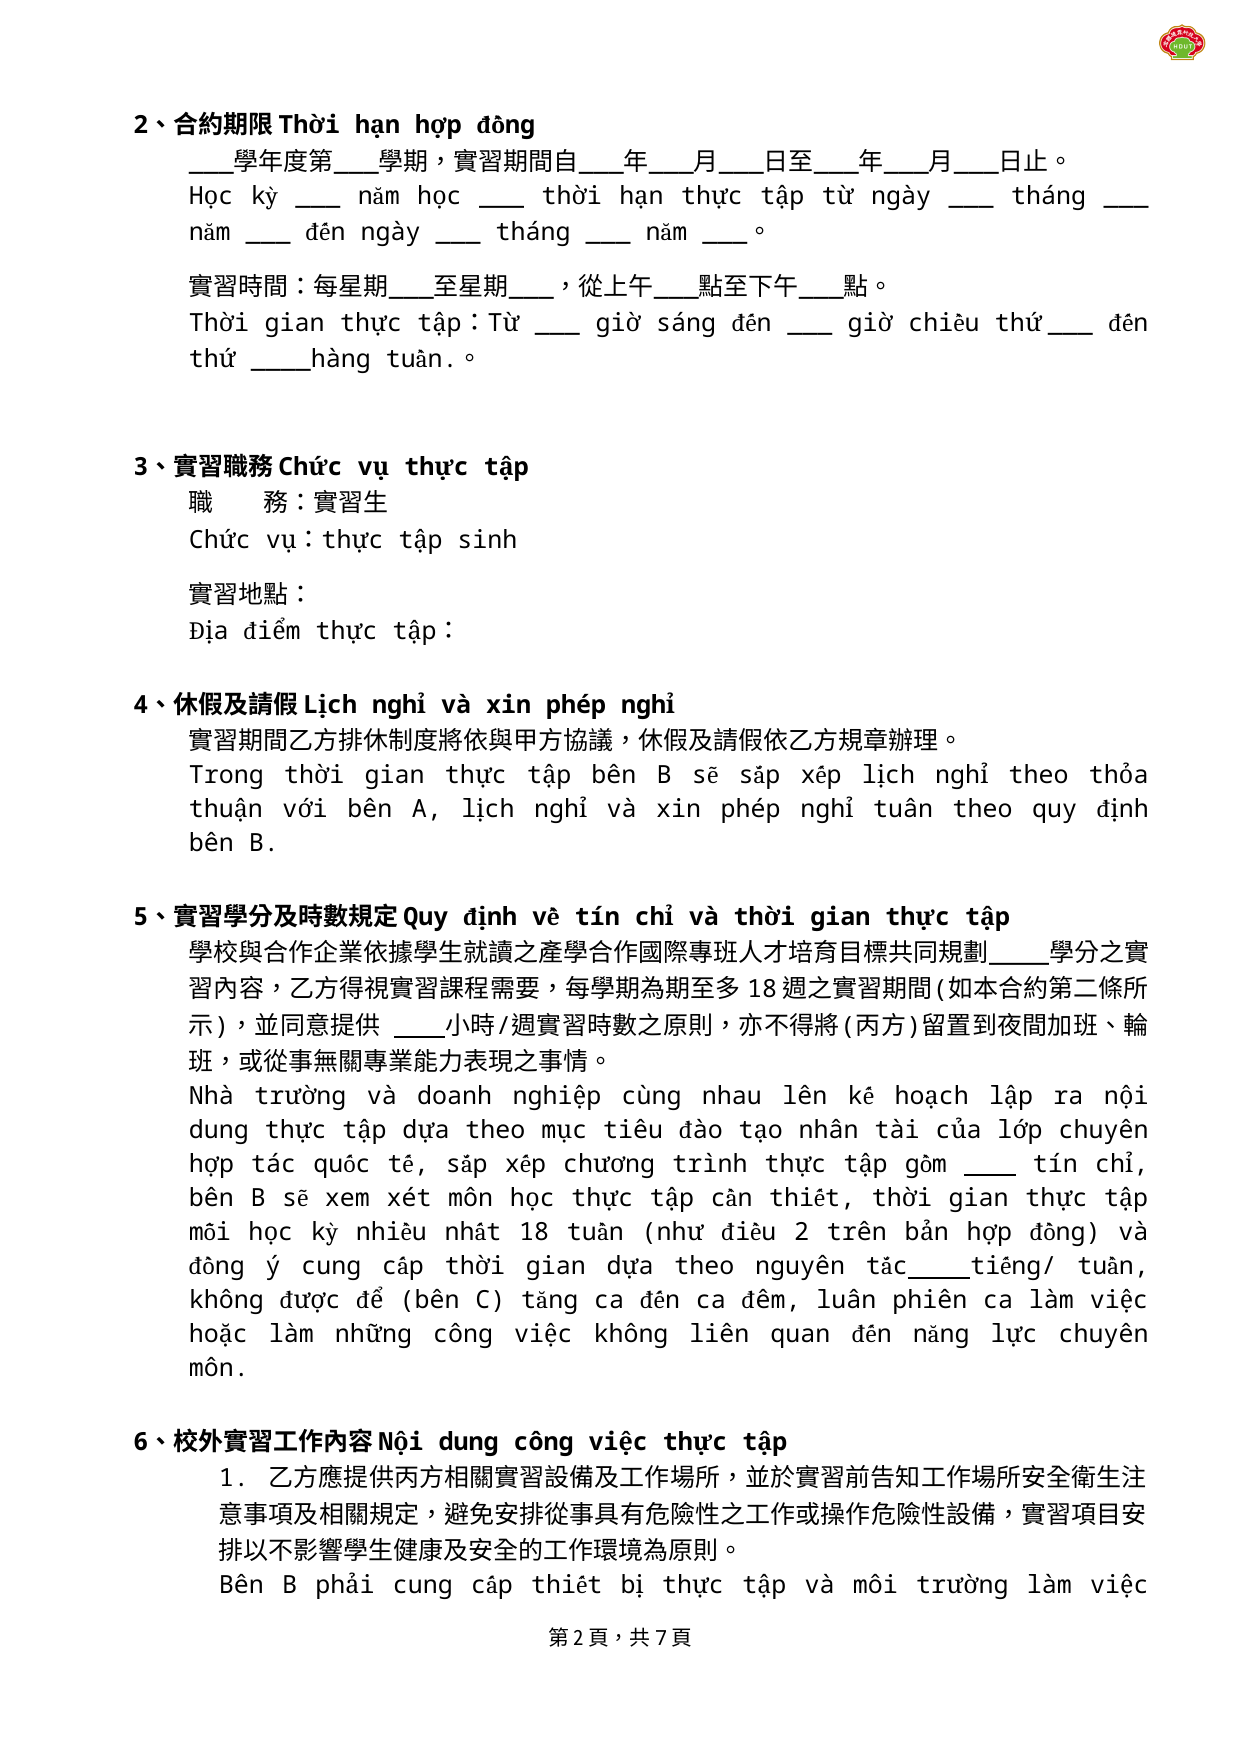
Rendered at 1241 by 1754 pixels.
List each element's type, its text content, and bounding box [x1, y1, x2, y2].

text Thời gian thực tập：Từ ___ giờ sáng đến ___ giờ chiều thứ ___ đến thứ ____hàng tuần.。 [189, 303, 1149, 375]
text 職 務：實習生 [189, 483, 1149, 519]
text Trong thời gian thực tập bên B sẽ sắp xếp lịch nghỉ theo thỏa thuận với bên A, lịch nghỉ và xin phép nghỉ tuân theo quy định bên B. [189, 757, 1148, 859]
list 校外實習工作內容Nội dung công việc thực tập [133, 1422, 1149, 1458]
text Nhà trường và doanh nghiệp cùng nhau lên kế hoạch lập ra nội dung thực tập dựa theo mục tiêu đào tạo nhân tài của lớp chuyên hợp tác quốc tế, sắp xếp chương trình thực tập gồm tín chỉ, bên B sẽ xem xét môn học thực tập cần thiết, thời gian thực tập mỗi học kỳ nhiều nhất 18 tuần (như điều 2 trên bản hợp đồng) và đồng ý cung cấp thời gian dựa theo nguyên tắc tiếng/ tuần, không được để (bên C) tăng ca đến ca đêm, luân phiên ca làm việc hoặc làm những công việc không liên quan đến năng lực chuyên môn. [189, 1078, 1149, 1384]
list 乙方應提供丙方相關實習設備及工作場所，並於實習前告知工作場所安全衛生注意事項及相關規定，避免安排從事具有危險性之工作或操作危險性設備，實習項目安排以不影響學生健康及安全的工作環境為原則。 [218, 1458, 1149, 1567]
list 合約期限Thời hạn hợp đồng [133, 105, 1149, 141]
text Bên B phải cung cấp thiết bị thực tập và môi trường làm việc [218, 1567, 1149, 1601]
list 實習學分及時數規定Quy định về tín chỉ và thời gian thực tập [133, 896, 1149, 933]
text Địa điểm thực tập： [189, 610, 1149, 647]
list 實習職務Chức vụ thực tập [133, 447, 1149, 483]
text ___學年度第___學期，實習期間自___年___月___日至___年___月___日止。 [189, 141, 1149, 177]
text 實習時間：每星期___至星期___，從上午___點至下午___點。 [189, 266, 1149, 303]
text 實習地點： [189, 574, 1149, 610]
list 休假及請假Lịch nghỉ và xin phép nghỉ [133, 684, 1149, 720]
text Chức vụ：thực tập sinh [189, 519, 1149, 555]
text 實習期間乙方排休制度將依與甲方協議，休假及請假依乙方規章辦理。 [189, 720, 1149, 757]
text Học kỳ ___ năm học ___ thời hạn thực tập từ ngày ___ tháng ___ năm ___ đến ngày ___ tháng ___ năm ___。 [189, 177, 1149, 248]
text 學校與合作企業依據學生就讀之產學合作國際專班人才培育目標共同規劃____學分之實習內容，乙方得視實習課程需要，每學期為期至多18週之實習期間(如本合約第二條所示)，並同意提供 小時/週實習時數之原則，亦不得將(丙方)留置到夜間加班、輪班，或從事無關專業能力表現之事情。 [189, 933, 1149, 1078]
